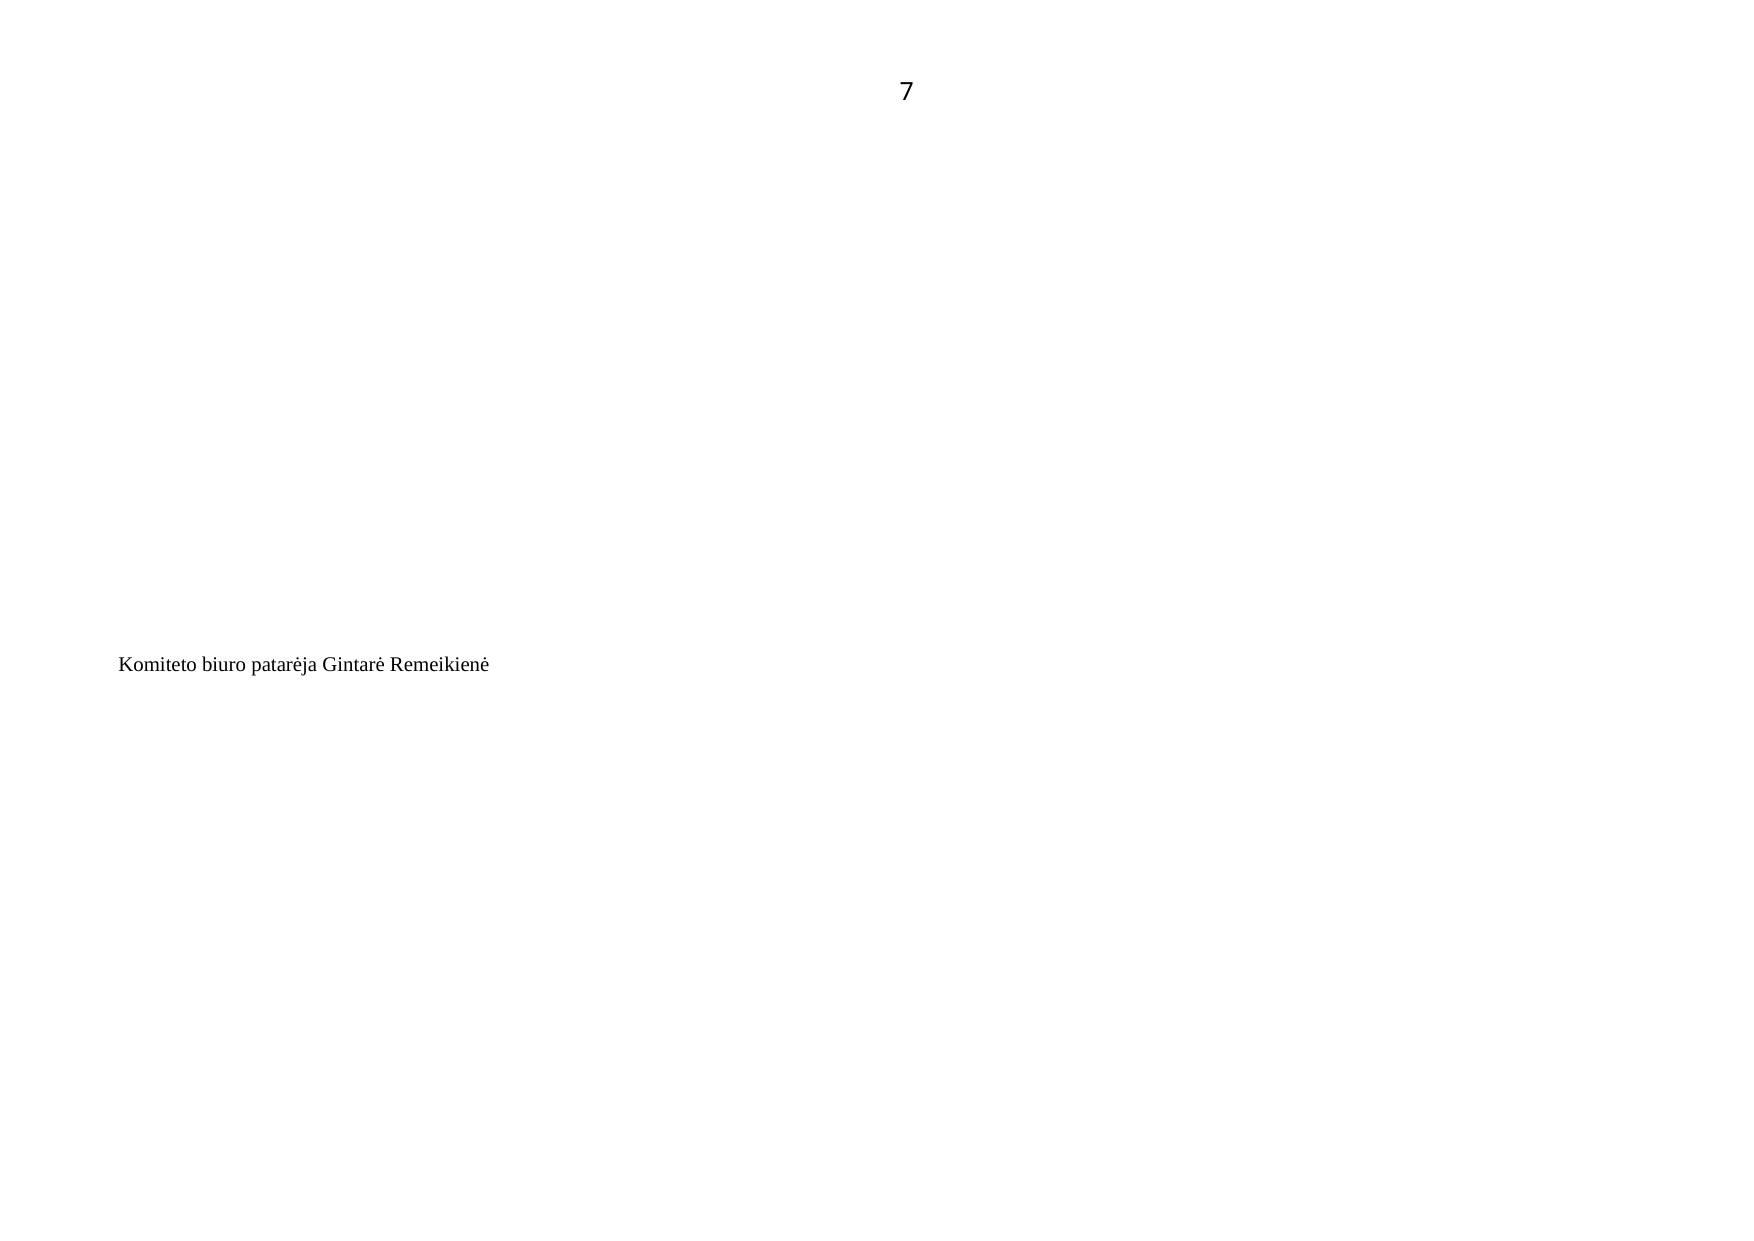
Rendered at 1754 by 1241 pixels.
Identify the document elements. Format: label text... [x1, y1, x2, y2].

text Komiteto biuro patarėja Gintarė Remeikienė [118, 652, 1695, 676]
